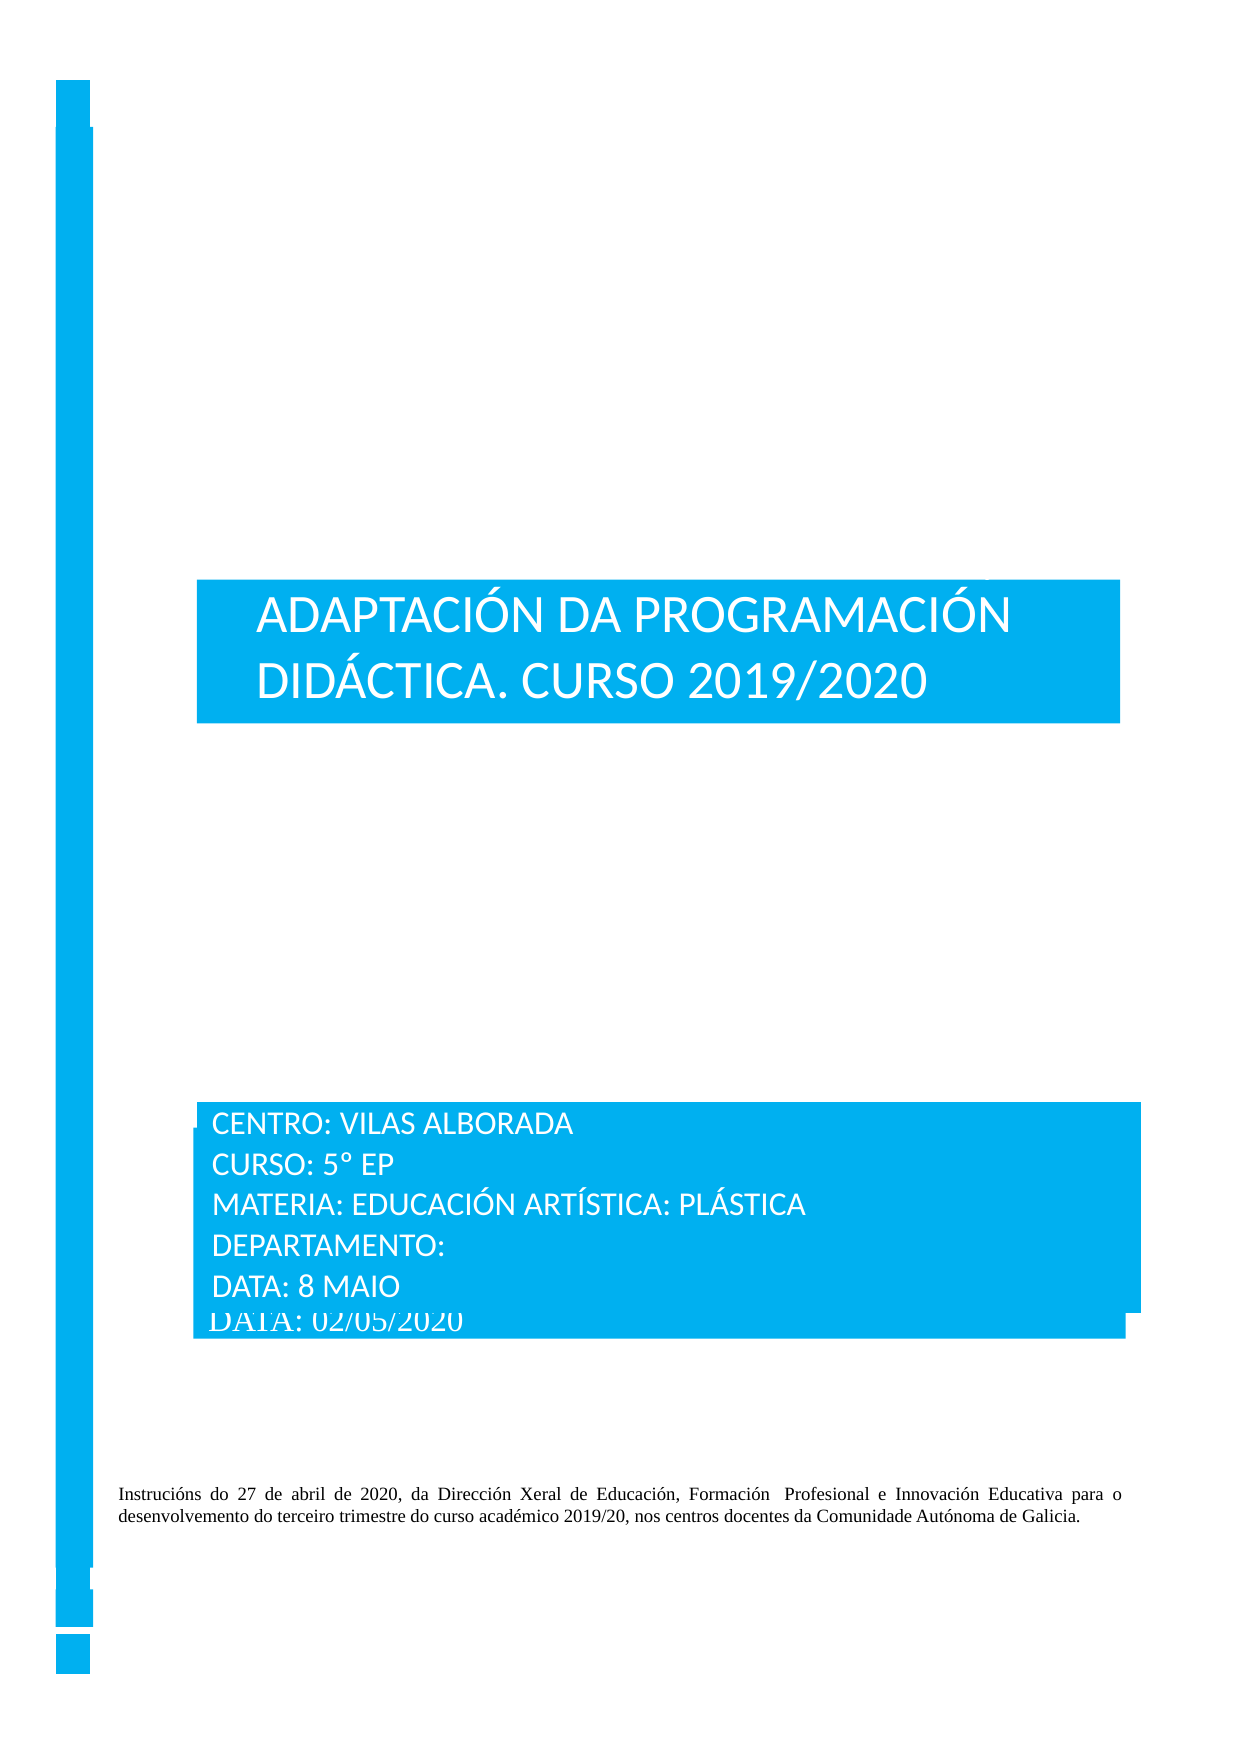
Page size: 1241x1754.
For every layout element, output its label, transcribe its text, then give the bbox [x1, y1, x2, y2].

text DATA: 8 MAIO [212, 1265, 1141, 1305]
text DEPARTAMENTO: [212, 1224, 1141, 1265]
text CURSO: 5º EP [212, 1142, 1141, 1183]
text Instrucións do 27 de abril de 2020, da Dirección Xeral de Educación, Formación Profesional e Innovación Educativa para o desenvolvemento do terceiro trimestre do curso académico 2019/20, nos centros docentes da Comunidade Autónoma de Galicia. [118, 1483, 1122, 1526]
text MATERIA: EDUCACIÓN ARTÍSTICA: PLÁSTICA [212, 1183, 1141, 1224]
text cENTRO: VILAS ALBORADA [212, 1102, 1141, 1142]
text Adaptación DA PROGRAMACIÓN Didáctica. cURSO 2019/2020 [256, 580, 1120, 712]
